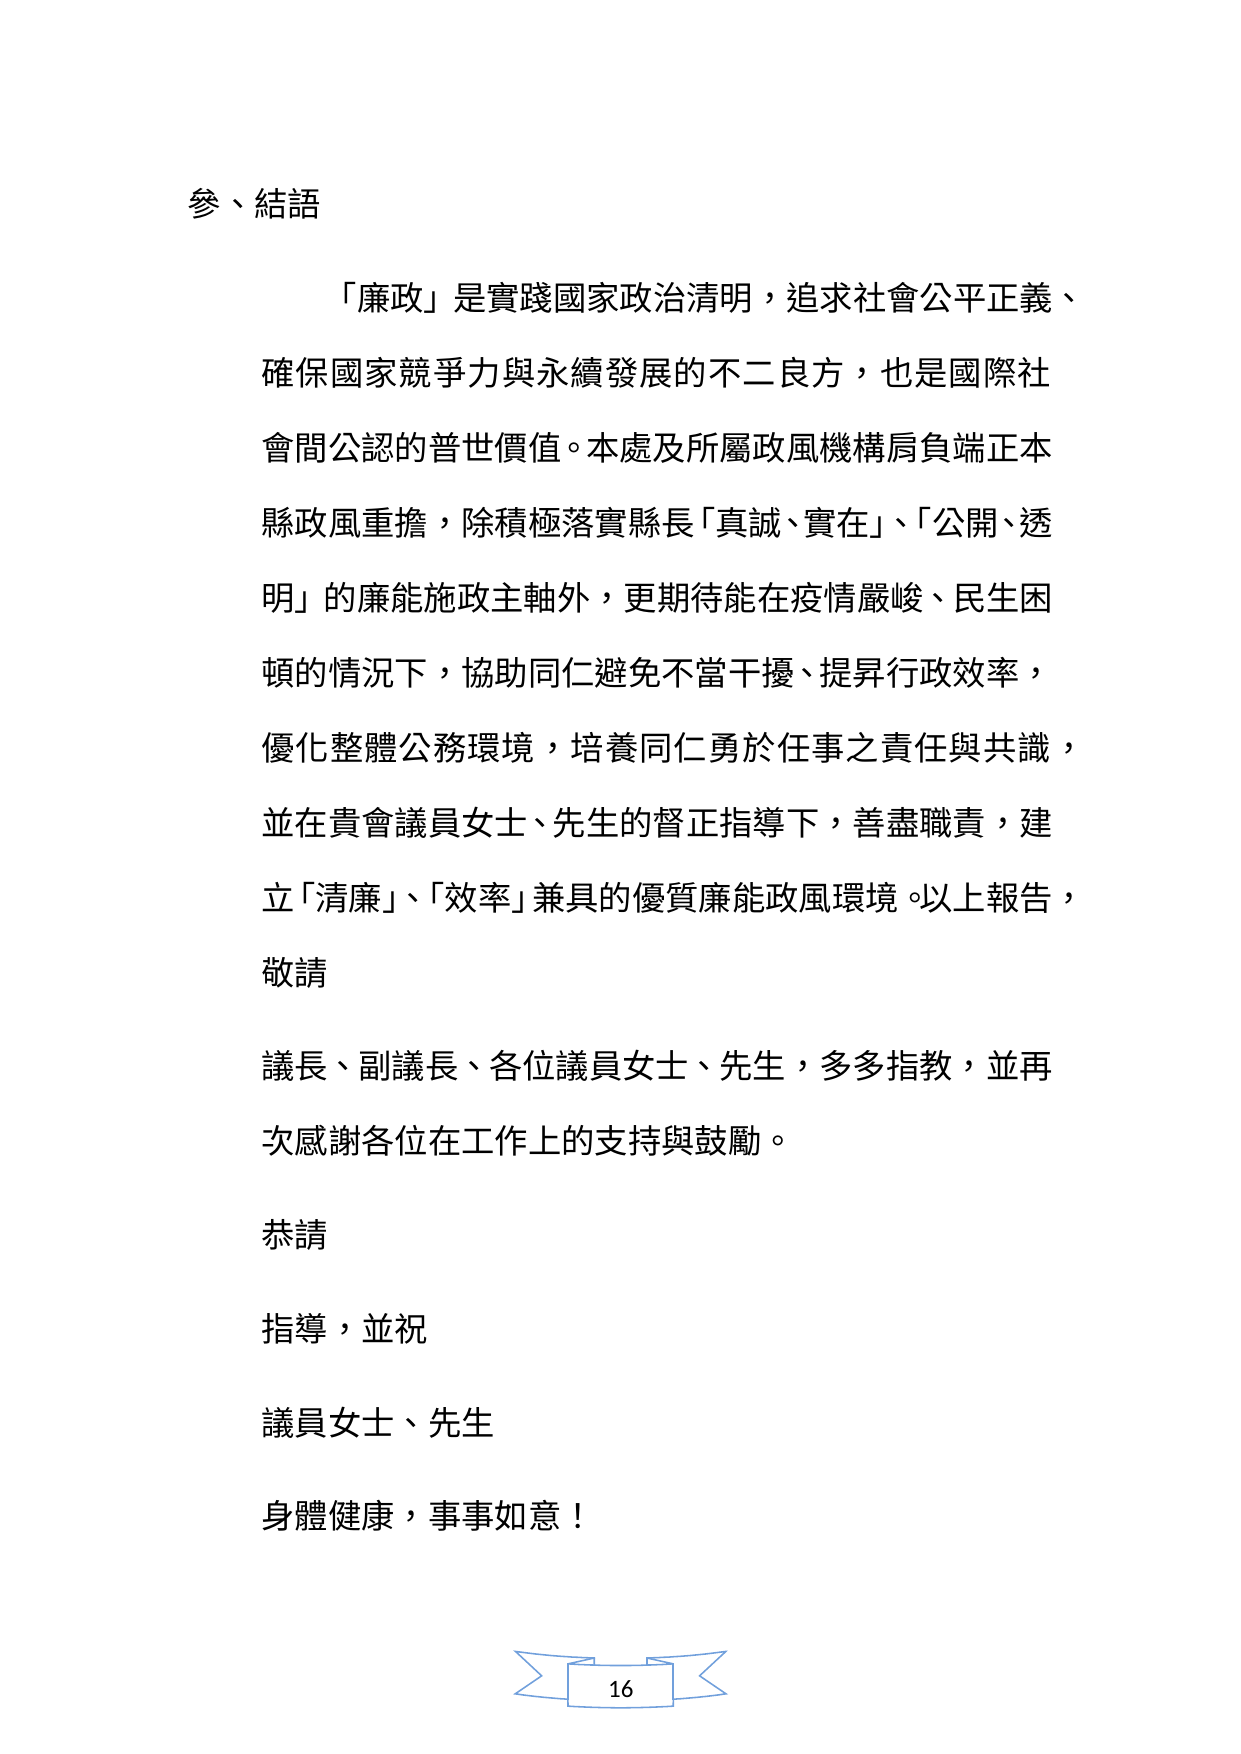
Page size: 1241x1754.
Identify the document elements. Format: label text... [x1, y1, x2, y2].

text 「廉政」是實踐國家政治清明，追求社會公平正義、確保國家競爭力與永續發展的不二良方，也是國際社會間公認的普世價值。本處及所屬政風機構肩負端正本縣政風重擔，除積極落實縣長「真誠、實在」、「公開、透明」的廉能施政主軸外，更期待能在疫情嚴峻、民生困頓的情況下，協助同仁避免不當干擾、提昇行政效率，優化整體公務環境，培養同仁勇於任事之責任與共識，並在貴會議員女士、先生的督正指導下，善盡職責，建立「清廉」、「效率」兼具的優質廉能政風環境。以上報告，敬請 [261, 258, 1053, 1008]
text 指導，並祝 [261, 1289, 1053, 1364]
text 議員女士、先生 [261, 1383, 1053, 1458]
text 恭請 [261, 1196, 1053, 1271]
text 議長、副議長、各位議員女士、先生，多多指教，並再次感謝各位在工作上的支持與鼓勵。 [261, 1027, 1053, 1177]
text 參、結語 [187, 164, 1053, 239]
text 身體健康，事事如意！ [261, 1477, 1053, 1552]
